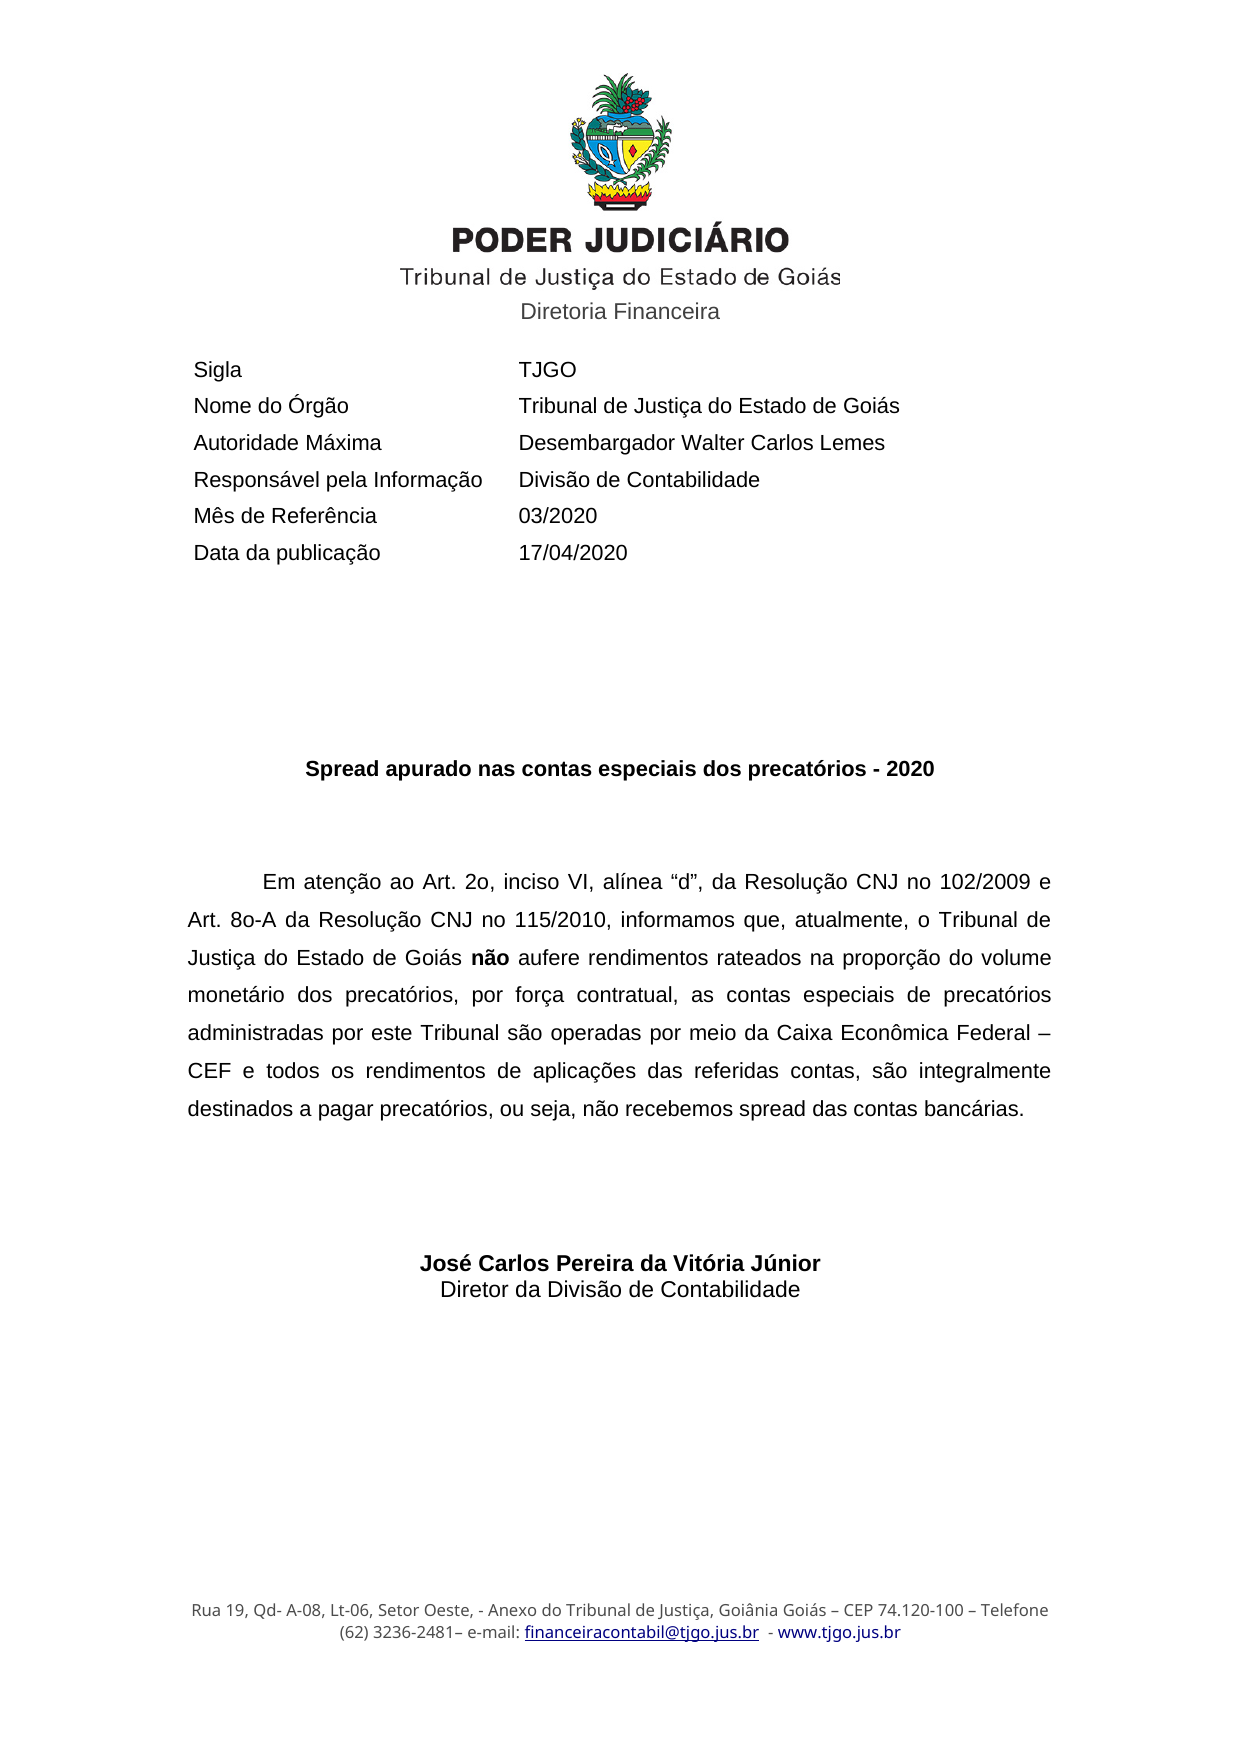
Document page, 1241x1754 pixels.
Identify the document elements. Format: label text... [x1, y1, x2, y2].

text Spread apurado nas contas especiais dos precatórios - 2020 [187, 756, 1053, 781]
table_cell 17/04/2020 [513, 534, 1085, 571]
table_cell Autoridade Máxima [188, 424, 512, 461]
text José Carlos Pereira da Vitória Júnior [187, 1250, 1053, 1276]
table_cell Mês de Referência [188, 498, 512, 534]
table_cell Desembargador Walter Carlos Lemes [513, 424, 1085, 461]
text Diretor da Divisão de Contabilidade [187, 1276, 1053, 1302]
picture [400, 73, 840, 298]
table_header Sigla [188, 351, 512, 387]
table_cell Nome do Órgão [188, 388, 512, 424]
text Em atenção ao Art. 2o, inciso VI, alínea “d”, da Resolução CNJ no 102/2009 e Art. 8o-A da Resolução CNJ no 115/2010, informamos que, atualmente, o Tribunal de Justiça do Estado de Goiás não aufere rendimentos rateados na proporção do volume monetário dos precatórios, por força contratual, as contas especiais de precatórios administradas por este Tribunal são operadas por meio da Caixa Econômica Federal – CEF e todos os rendimentos de aplicações das referidas contas, são integralmente destinados a pagar precatórios, ou seja, não recebemos spread das contas bancárias. [187, 869, 1053, 1121]
table_cell Divisão de Contabilidade [513, 461, 1085, 497]
table_cell 03/2020 [513, 498, 1085, 534]
table_cell Responsável pela Informação [188, 461, 512, 497]
table_cell Data da publicação [188, 534, 512, 571]
table_cell Tribunal de Justiça do Estado de Goiás [513, 388, 1085, 424]
table_header TJGO [513, 351, 1085, 387]
